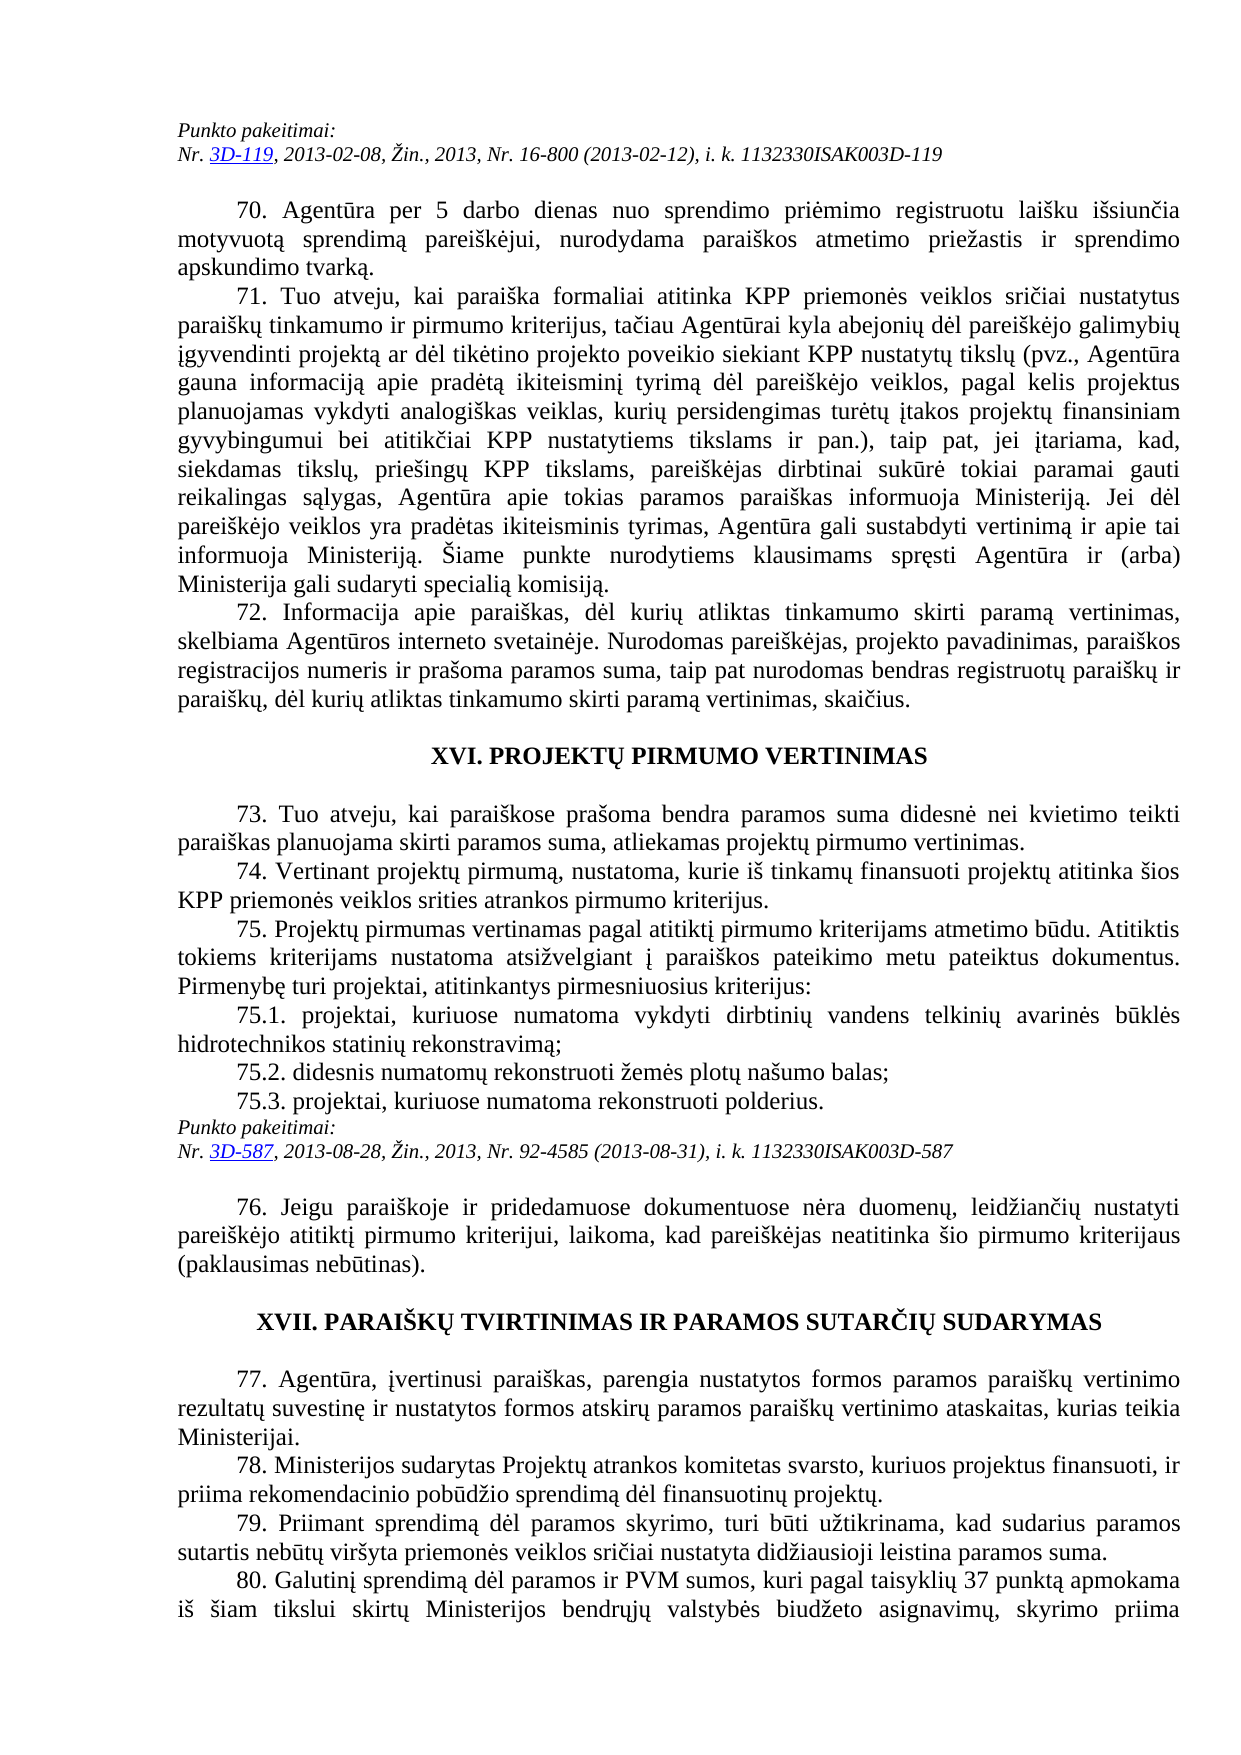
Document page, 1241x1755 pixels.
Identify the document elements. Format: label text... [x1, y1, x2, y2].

text 73. Tuo atveju, kai paraiškose prašoma bendra paramos suma didesnė nei kvietimo teikti paraiškas planuojama skirti paramos suma, atliekamas projektų pirmumo vertinimas. [177, 799, 1181, 856]
text 75.3. projektai, kuriuose numatoma rekonstruoti polderius. [177, 1086, 1181, 1115]
text 75. Projektų pirmumas vertinamas pagal atitiktį pirmumo kriterijams atmetimo būdu. Atitiktis tokiems kriterijams nustatoma atsižvelgiant į paraiškos pateikimo metu pateiktus dokumentus. Pirmenybę turi projektai, atitinkantys pirmesniuosius kriterijus: [177, 914, 1181, 1000]
text Nr. 3D-587, 2013-08-28, Žin., 2013, Nr. 92-4585 (2013-08-31), i. k. 1132330ISAK003D-587 [177, 1139, 1181, 1163]
text 76. Jeigu paraiškoje ir pridedamuose dokumentuose nėra duomenų, leidžiančių nustatyti pareiškėjo atitiktį pirmumo kriterijui, laikoma, kad pareiškėjas neatitinka šio pirmumo kriterijaus (paklausimas nebūtinas). [177, 1192, 1181, 1278]
text 75.2. didesnis numatomų rekonstruoti žemės plotų našumo balas; [177, 1057, 1181, 1086]
text XVII. PARAIŠKŲ TVIRTINIMAS IR PARAMOS SUTARČIŲ SUDARYMAS [177, 1307, 1181, 1336]
text 74. Vertinant projektų pirmumą, nustatoma, kurie iš tinkamų finansuoti projektų atitinka šios KPP priemonės veiklos srities atrankos pirmumo kriterijus. [177, 856, 1181, 914]
text 80. Galutinį sprendimą dėl paramos ir PVM sumos, kuri pagal taisyklių 37 punktą apmokama iš šiam tikslui skirtų Ministerijos bendrųjų valstybės biudžeto asignavimų, skyrimo priima [177, 1566, 1181, 1623]
text Punkto pakeitimai: [177, 1115, 1181, 1139]
text 79. Priimant sprendimą dėl paramos skyrimo, turi būti užtikrinama, kad sudarius paramos sutartis nebūtų viršyta priemonės veiklos sričiai nustatyta didžiausioji leistina paramos suma. [177, 1508, 1181, 1566]
text 72. Informacija apie paraiškas, dėl kurių atliktas tinkamumo skirti paramą vertinimas, skelbiama Agentūros interneto svetainėje. Nurodomas pareiškėjas, projekto pavadinimas, paraiškos registracijos numeris ir prašoma paramos suma, taip pat nurodomas bendras registruotų paraiškų ir paraiškų, dėl kurių atliktas tinkamumo skirti paramą vertinimas, skaičius. [177, 597, 1181, 712]
text 77. Agentūra, įvertinusi paraiškas, parengia nustatytos formos paramos paraiškų vertinimo rezultatų suvestinę ir nustatytos formos atskirų paramos paraiškų vertinimo ataskaitas, kurias teikia Ministerijai. [177, 1364, 1181, 1451]
text 75.1. projektai, kuriuose numatoma vykdyti dirbtinių vandens telkinių avarinės būklės hidrotechnikos statinių rekonstravimą; [177, 1000, 1181, 1057]
text 71. Tuo atveju, kai paraiška formaliai atitinka KPP priemonės veiklos sričiai nustatytus paraiškų tinkamumo ir pirmumo kriterijus, tačiau Agentūrai kyla abejonių dėl pareiškėjo galimybių įgyvendinti projektą ar dėl tikėtino projekto poveikio siekiant KPP nustatytų tikslų (pvz., Agentūra gauna informaciją apie pradėtą ikiteisminį tyrimą dėl pareiškėjo veiklos, pagal kelis projektus planuojamas vykdyti analogiškas veiklas, kurių persidengimas turėtų įtakos projektų finansiniam gyvybingumui bei atitikčiai KPP nustatytiems tikslams ir pan.), taip pat, jei įtariama, kad, siekdamas tikslų, priešingų KPP tikslams, pareiškėjas dirbtinai sukūrė tokiai paramai gauti reikalingas sąlygas, Agentūra apie tokias paramos paraiškas informuoja Ministeriją. Jei dėl pareiškėjo veiklos yra pradėtas ikiteisminis tyrimas, Agentūra gali sustabdyti vertinimą ir apie tai informuoja Ministeriją. Šiame punkte nurodytiems klausimams spręsti Agentūra ir (arba) Ministerija gali sudaryti specialią komisiją. [177, 281, 1181, 597]
text Punkto pakeitimai: [177, 118, 1181, 142]
text XVI. PROJEKTŲ PIRMUMO VERTINIMAS [177, 741, 1181, 770]
text 78. Ministerijos sudarytas Projektų atrankos komitetas svarsto, kuriuos projektus finansuoti, ir priima rekomendacinio pobūdžio sprendimą dėl finansuotinų projektų. [177, 1451, 1181, 1508]
text 70. Agentūra per 5 darbo dienas nuo sprendimo priėmimo registruotu laišku išsiunčia motyvuotą sprendimą pareiškėjui, nurodydama paraiškos atmetimo priežastis ir sprendimo apskundimo tvarką. [177, 195, 1181, 281]
text Nr. 3D-119, 2013-02-08, Žin., 2013, Nr. 16-800 (2013-02-12), i. k. 1132330ISAK003D-119 [177, 142, 1181, 166]
